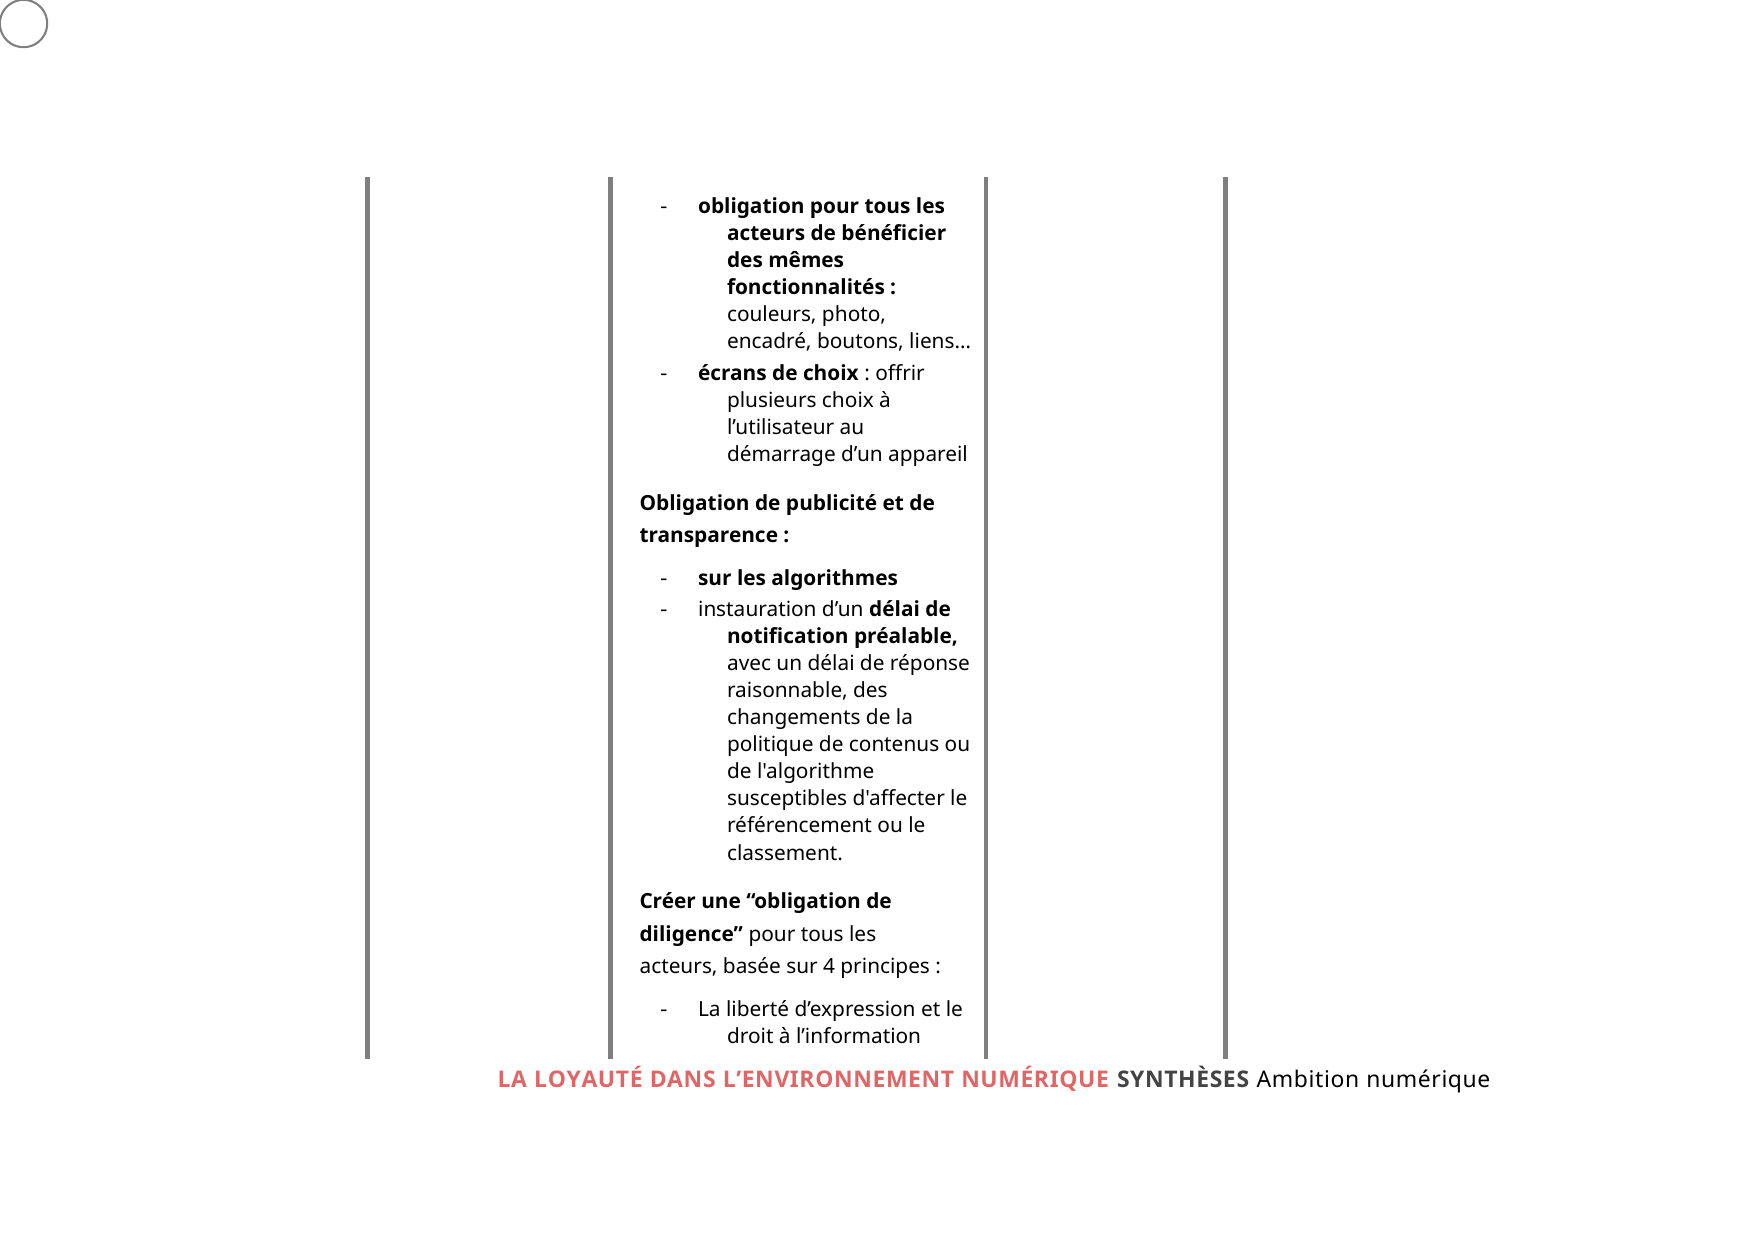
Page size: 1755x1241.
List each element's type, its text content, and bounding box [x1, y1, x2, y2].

table_cell [370, 876, 608, 1059]
table_cell [1228, 477, 1551, 876]
table_cell [1228, 876, 1551, 1059]
table_cell Créer une “obligation de diligence” pour tous les acteurs, basée sur 4 principes : La liberté d’expression et le droit à l’information [613, 876, 984, 1059]
table_cell [217, 177, 365, 477]
table_cell [217, 477, 365, 876]
table_cell [370, 477, 608, 876]
table_cell [988, 477, 1223, 876]
table_cell [370, 177, 608, 477]
table_cell Obligation de publicité et de transparence : sur les algorithmes instauration d’un délai de notification préalable, avec un délai de réponse raisonnable, des changements de la politique de contenus ou de l'algorithme susceptibles d'affecter le référencement ou le classement. [613, 477, 984, 876]
table_cell [988, 876, 1223, 1059]
table_cell [217, 876, 365, 1059]
table_cell [1228, 177, 1551, 477]
table_cell obligation pour tous les acteurs de bénéficier des mêmes fonctionnalités : couleurs, photo, encadré, boutons, liens… écrans de choix : offrir plusieurs choix à l’utilisateur au démarrage d’un appareil [613, 177, 984, 477]
table_cell [988, 177, 1223, 477]
